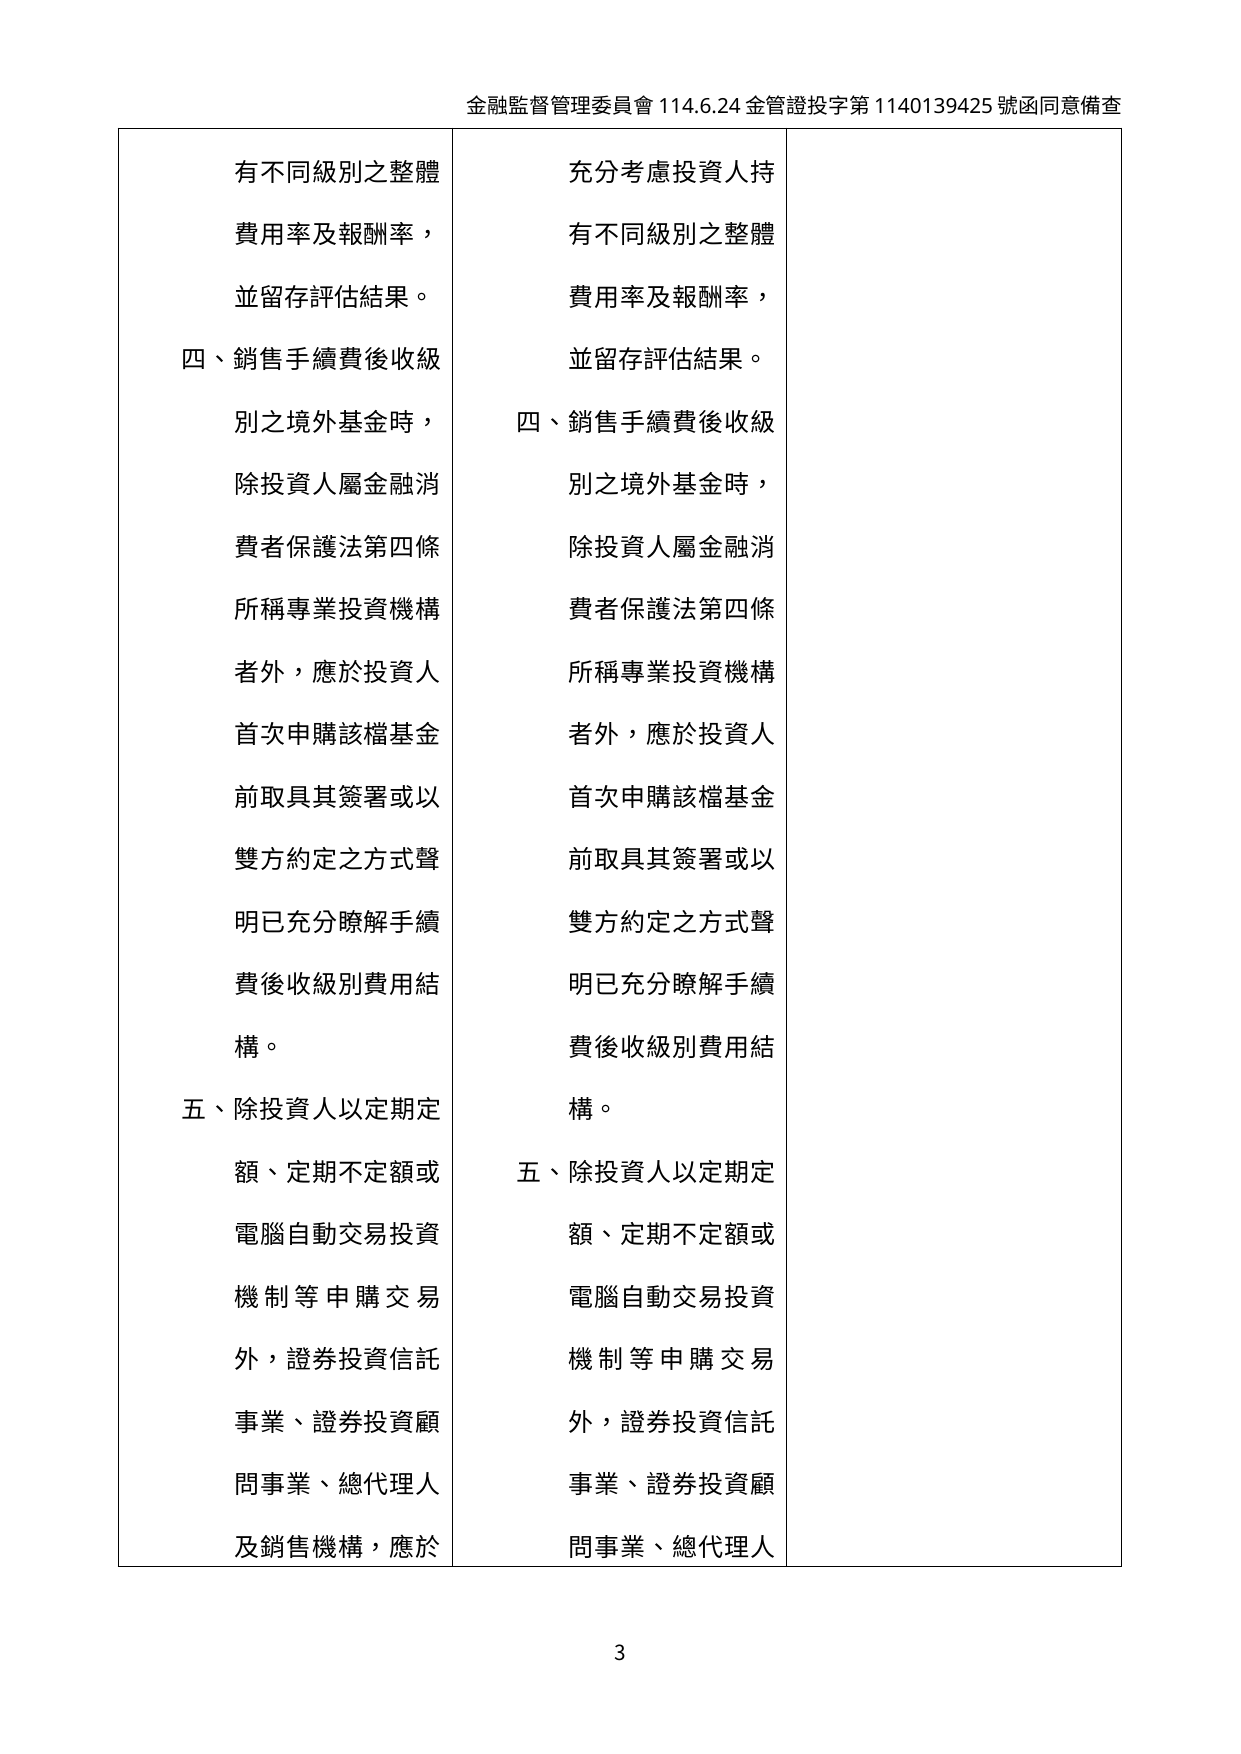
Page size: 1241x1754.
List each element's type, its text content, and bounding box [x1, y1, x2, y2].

table_cell 有不同級別之整體費用率及報酬率，並留存評估結果。 四、銷售手續費後收級別之境外基金時，除投資人屬金融消費者保護法第四條所稱專業投資機構者外，應於投資人首次申購該檔基金前取具其簽署或以雙方約定之方式聲明已充分瞭解手續費後收級別費用結構。 五、除投資人以定期定額、定期不定額或電腦自動交易投資機制等申購交易外，證券投資信託事業、證券投資顧問事業、總代理人及銷售機構，應於 [119, 129, 452, 1566]
table_cell [787, 129, 1121, 1566]
table_cell 充分考慮投資人持有不同級別之整體費用率及報酬率，並留存評估結果。 四、銷售手續費後收級別之境外基金時，除投資人屬金融消費者保護法第四條所稱專業投資機構者外，應於投資人首次申購該檔基金前取具其簽署或以雙方約定之方式聲明已充分瞭解手續費後收級別費用結構。 五、除投資人以定期定額、定期不定額或電腦自動交易投資機制等申購交易外，證券投資信託事業、證券投資顧問事業、總代理人 [453, 129, 786, 1566]
